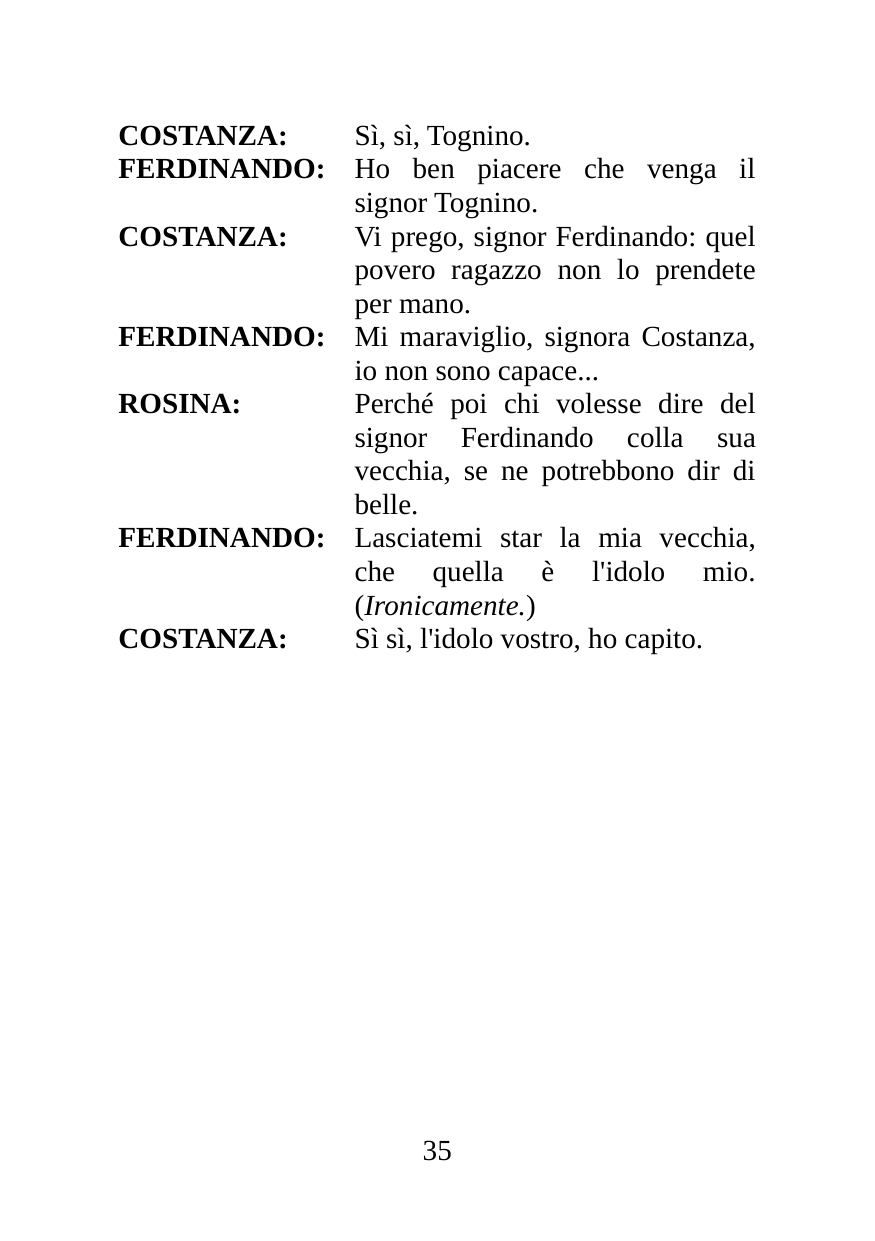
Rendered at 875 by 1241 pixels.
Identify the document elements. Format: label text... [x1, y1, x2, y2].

text COSTANZA: Sì, sì, Tognino. [118, 118, 756, 152]
text COSTANZA: Vi prego, signor Ferdinando: quel povero ragazzo non lo prendete per mano. [118, 219, 756, 319]
text FERDINANDO: Lasciatemi star la mia vecchia, che quella è l'idolo mio. (Ironicamente.) [118, 521, 756, 621]
text FERDINANDO: Ho ben piacere che venga il signor Tognino. [118, 152, 756, 219]
text COSTANZA: Sì sì, l'idolo vostro, ho capito. [118, 621, 756, 655]
text ROSINA: Perché poi chi volesse dire del signor Ferdinando colla sua vecchia, se ne potrebbono dir di belle. [118, 386, 756, 521]
text FERDINANDO: Mi maraviglio, signora Costanza, io non sono capace... [118, 319, 756, 386]
